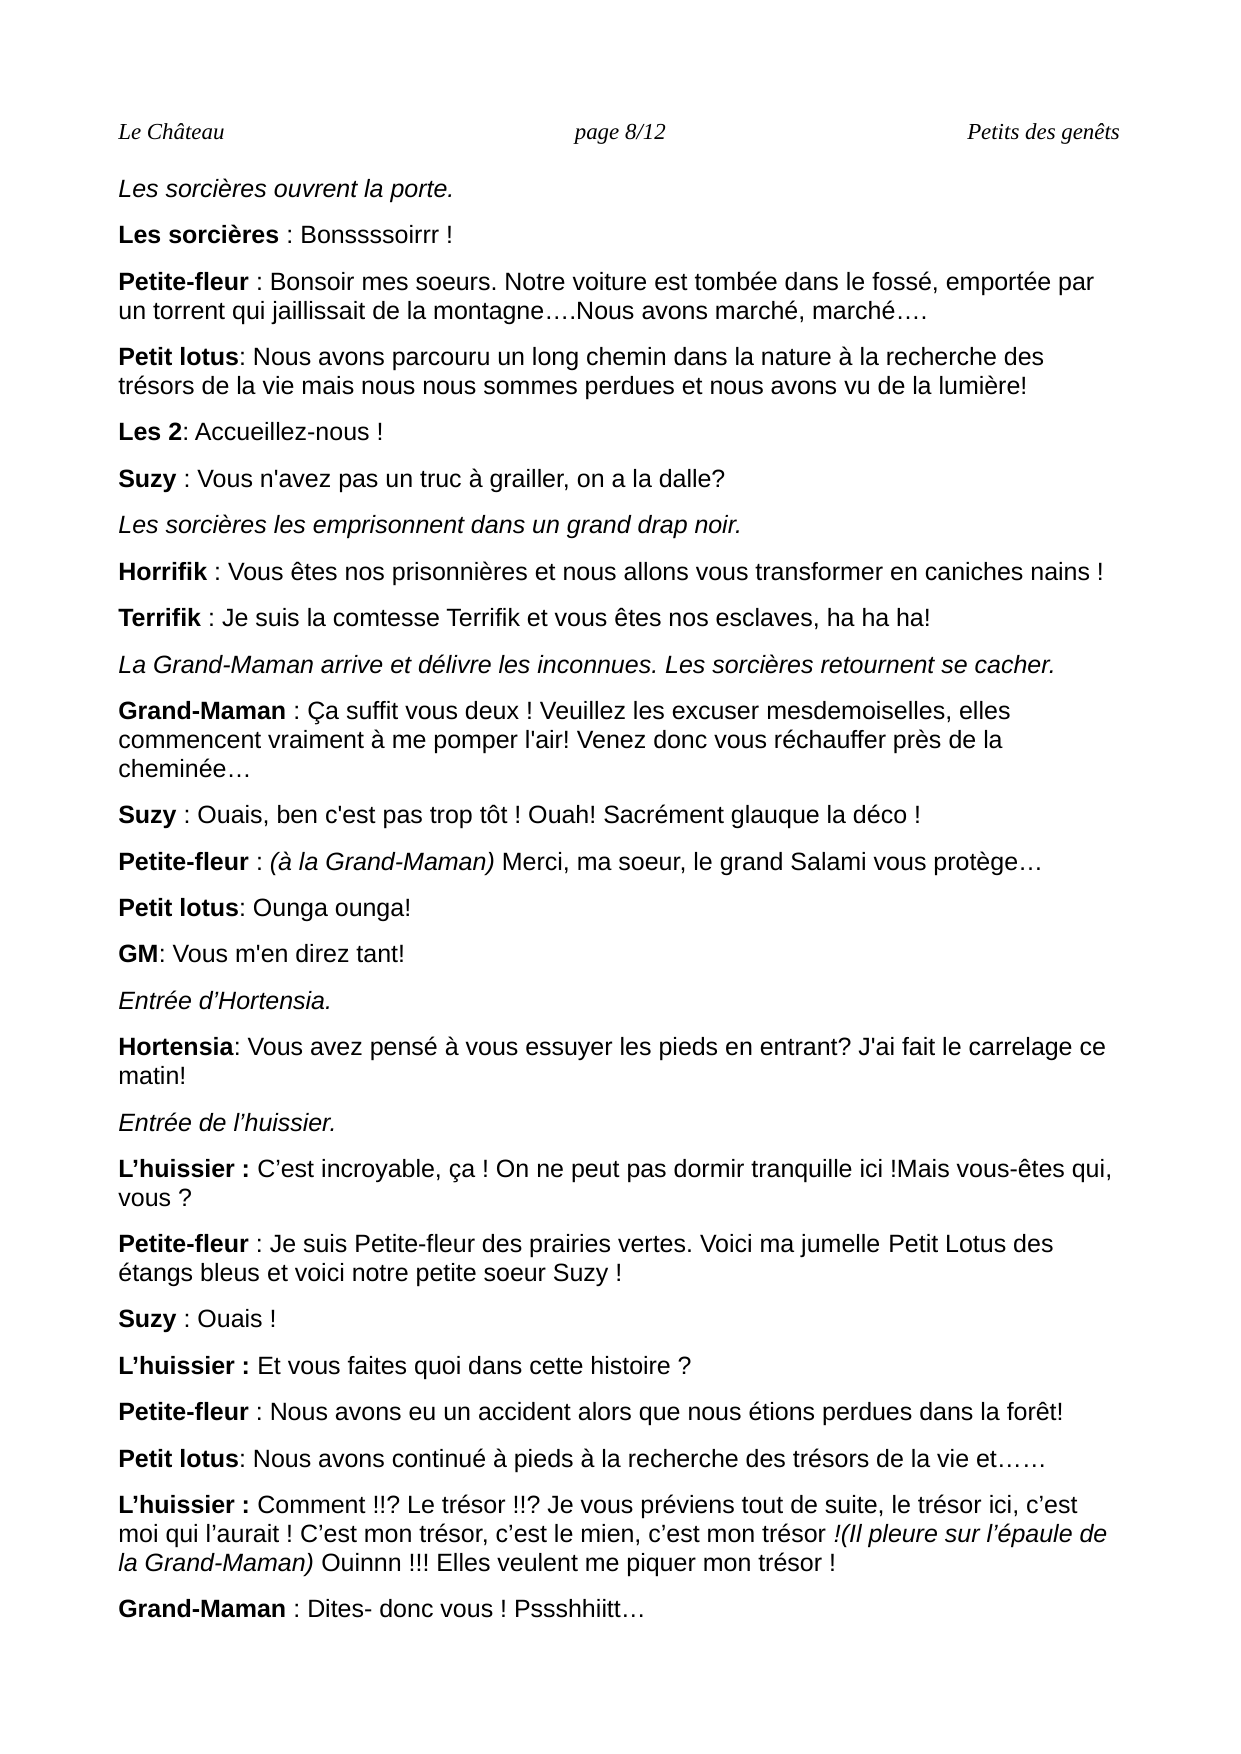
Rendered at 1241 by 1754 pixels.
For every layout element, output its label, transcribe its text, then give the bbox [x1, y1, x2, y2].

text Petite-fleur : Nous avons eu un accident alors que nous étions perdues dans la forêt! [118, 1397, 1122, 1426]
text L’huissier : Comment !!? Le trésor !!? Je vous préviens tout de suite, le trésor ici, c’est moi qui l’aurait ! C’est mon trésor, c’est le mien, c’est mon trésor !(Il pleure sur l’épaule de la Grand-Maman) Ouinnn !!! Elles veulent me piquer mon trésor ! [118, 1490, 1122, 1576]
text Petite-fleur : Bonsoir mes soeurs. Notre voiture est tombée dans le fossé, emportée par un torrent qui jaillissait de la montagne….Nous avons marché, marché…. [118, 267, 1122, 324]
text Les 2: Accueillez-nous ! [118, 417, 1122, 446]
text Terrifik : Je suis la comtesse Terrifik et vous êtes nos esclaves, ha ha ha! [118, 603, 1122, 632]
text Entrée de l’huissier. [118, 1107, 1122, 1136]
text GM: Vous m'en direz tant! [118, 939, 1122, 968]
text Petit lotus: Nous avons parcouru un long chemin dans la nature à la recherche des trésors de la vie mais nous nous sommes perdues et nous avons vu de la lumière! [118, 342, 1122, 399]
text Suzy : Ouais, ben c'est pas trop tôt ! Ouah! Sacrément glauque la déco ! [118, 800, 1122, 829]
text Petit lotus: Ounga ounga! [118, 893, 1122, 922]
text La Grand-Maman arrive et délivre les inconnues. Les sorcières retournent se cacher. [118, 649, 1122, 678]
text Suzy : Vous n'avez pas un truc à grailler, on a la dalle? [118, 464, 1122, 492]
text Grand-Maman : Ça suffit vous deux ! Veuillez les excuser mesdemoiselles, elles commencent vraiment à me pomper l'air! Venez donc vous réchauffer près de la cheminée… [118, 696, 1122, 782]
text Entrée d’Hortensia. [118, 986, 1122, 1014]
text Petit lotus: Nous avons continué à pieds à la recherche des trésors de la vie et…… [118, 1444, 1122, 1472]
text Les sorcières les emprisonnent dans un grand drap noir. [118, 510, 1122, 539]
text Petite-fleur : Je suis Petite-fleur des prairies vertes. Voici ma jumelle Petit Lotus des étangs bleus et voici notre petite soeur Suzy ! [118, 1229, 1122, 1287]
text Les sorcières ouvrent la porte. [118, 174, 1122, 203]
text Hortensia: Vous avez pensé à vous essuyer les pieds en entrant? J'ai fait le carrelage ce matin! [118, 1032, 1122, 1090]
text Suzy : Ouais ! [118, 1304, 1122, 1333]
text Horrifik : Vous êtes nos prisonnières et nous allons vous transformer en caniches nains ! [118, 557, 1122, 585]
text Petite-fleur : (à la Grand-Maman) Merci, ma soeur, le grand Salami vous protège… [118, 846, 1122, 875]
text Grand-Maman : Dites- donc vous ! Pssshhiitt… [118, 1594, 1122, 1623]
text L’huissier : Et vous faites quoi dans cette histoire ? [118, 1351, 1122, 1379]
text Les sorcières : Bonssssoirrr ! [118, 220, 1122, 249]
text L’huissier : C’est incroyable, ça ! On ne peut pas dormir tranquille ici !Mais vous-êtes qui, vous ? [118, 1154, 1122, 1211]
